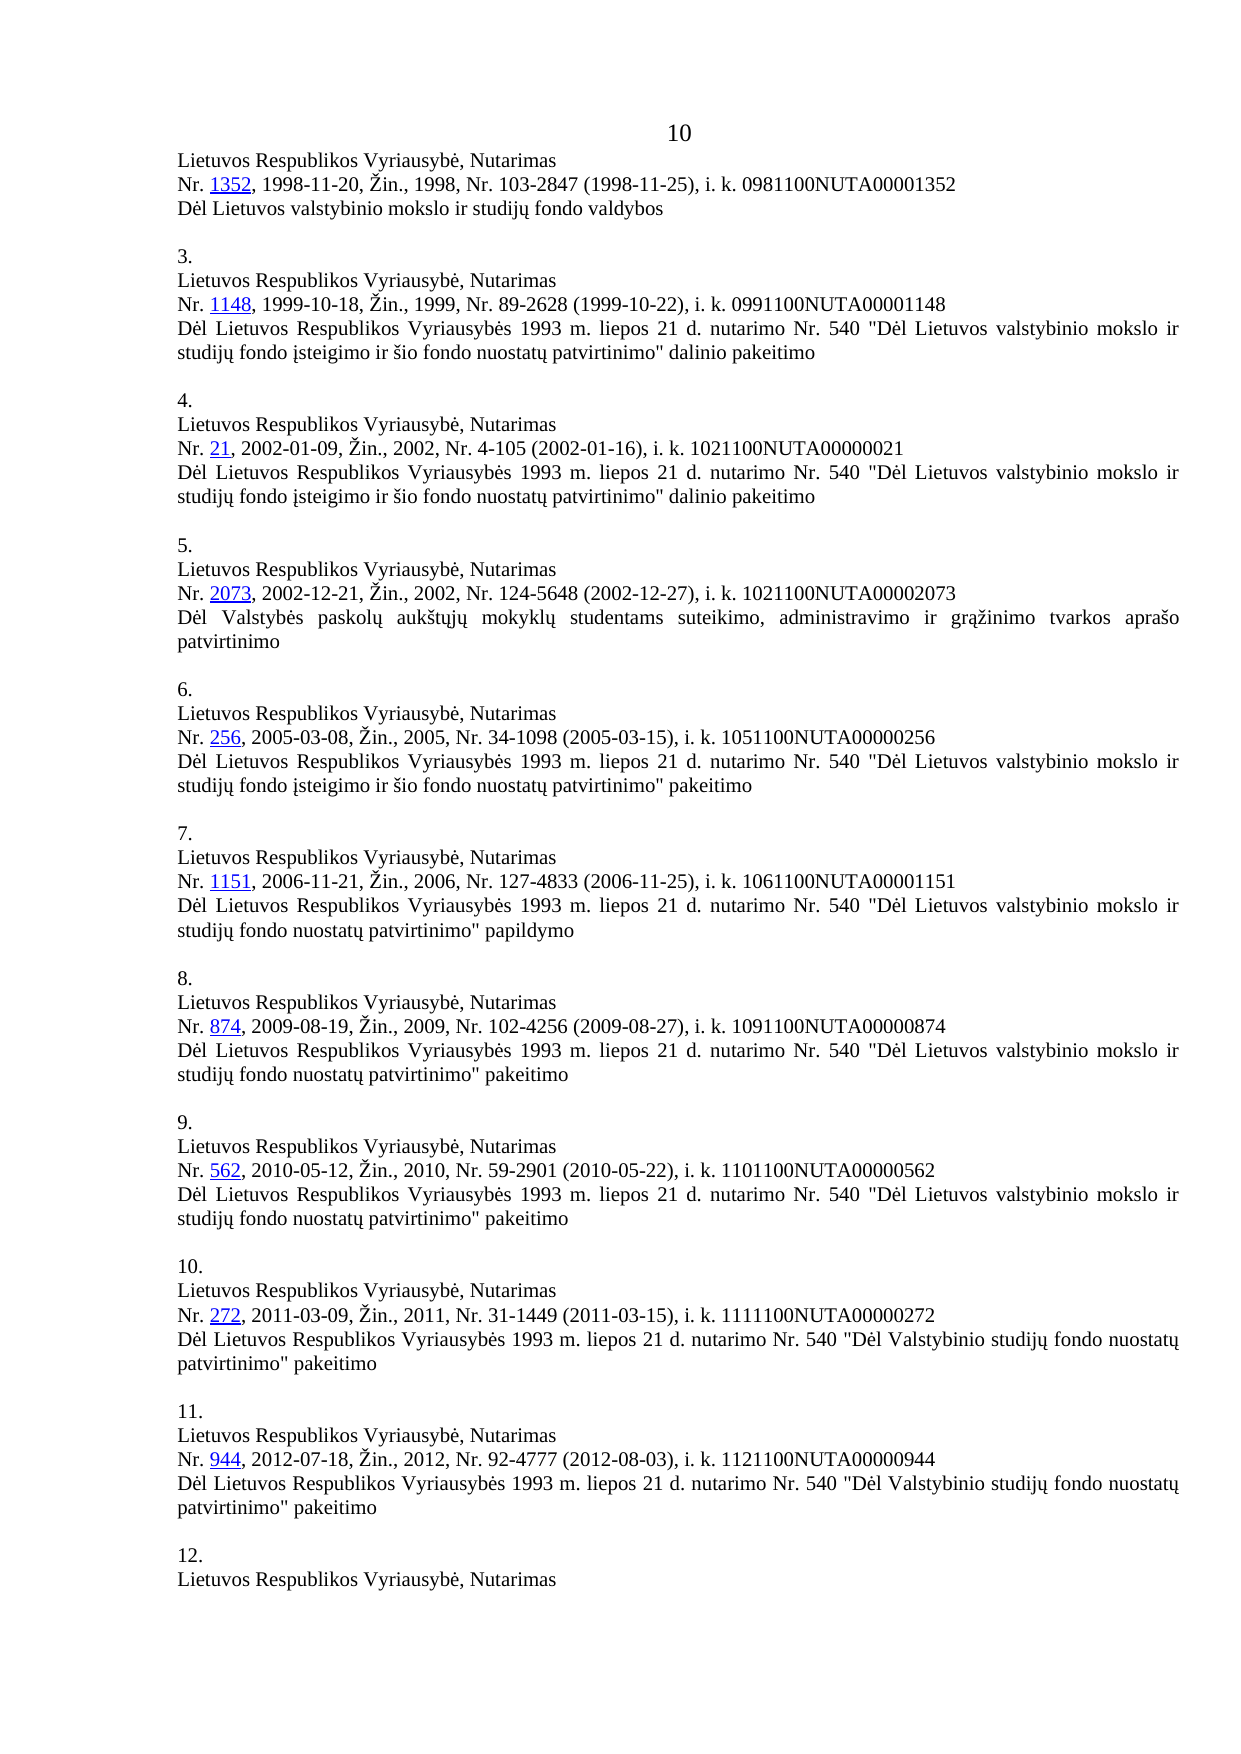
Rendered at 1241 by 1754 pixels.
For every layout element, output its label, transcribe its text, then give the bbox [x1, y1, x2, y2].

text Lietuvos Respublikos Vyriausybė, Nutarimas [177, 990, 1181, 1014]
text 5. [177, 532, 1181, 557]
text 6. [177, 677, 1181, 701]
text Dėl Lietuvos Respublikos Vyriausybės 1993 m. liepos 21 d. nutarimo Nr. 540 "Dėl Valstybinio studijų fondo nuostatų patvirtinimo" pakeitimo [177, 1471, 1181, 1519]
text Lietuvos Respublikos Vyriausybė, Nutarimas [177, 845, 1181, 869]
text Nr. 2073, 2002-12-21, Žin., 2002, Nr. 124-5648 (2002-12-27), i. k. 1021100NUTA00002073 [177, 581, 1181, 605]
text Lietuvos Respublikos Vyriausybė, Nutarimas [177, 268, 1181, 292]
text 12. [177, 1543, 1181, 1567]
text Dėl Valstybės paskolų aukštųjų mokyklų studentams suteikimo, administravimo ir grąžinimo tvarkos aprašo patvirtinimo [177, 605, 1181, 653]
text Nr. 1352, 1998-11-20, Žin., 1998, Nr. 103-2847 (1998-11-25), i. k. 0981100NUTA00001352 [177, 172, 1181, 196]
text Nr. 944, 2012-07-18, Žin., 2012, Nr. 92-4777 (2012-08-03), i. k. 1121100NUTA00000944 [177, 1447, 1181, 1471]
text 10. [177, 1254, 1181, 1278]
text Nr. 1148, 1999-10-18, Žin., 1999, Nr. 89-2628 (1999-10-22), i. k. 0991100NUTA00001148 [177, 292, 1181, 316]
text Dėl Lietuvos Respublikos Vyriausybės 1993 m. liepos 21 d. nutarimo Nr. 540 "Dėl Lietuvos valstybinio mokslo ir studijų fondo įsteigimo ir šio fondo nuostatų patvirtinimo" pakeitimo [177, 749, 1181, 797]
text Nr. 874, 2009-08-19, Žin., 2009, Nr. 102-4256 (2009-08-27), i. k. 1091100NUTA00000874 [177, 1014, 1181, 1038]
text 7. [177, 821, 1181, 845]
text Nr. 21, 2002-01-09, Žin., 2002, Nr. 4-105 (2002-01-16), i. k. 1021100NUTA00000021 [177, 436, 1181, 460]
text Dėl Lietuvos valstybinio mokslo ir studijų fondo valdybos [177, 196, 1181, 220]
text Lietuvos Respublikos Vyriausybė, Nutarimas [177, 412, 1181, 436]
text Dėl Lietuvos Respublikos Vyriausybės 1993 m. liepos 21 d. nutarimo Nr. 540 "Dėl Lietuvos valstybinio mokslo ir studijų fondo nuostatų patvirtinimo" pakeitimo [177, 1038, 1181, 1086]
text Nr. 272, 2011-03-09, Žin., 2011, Nr. 31-1449 (2011-03-15), i. k. 1111100NUTA00000272 [177, 1302, 1181, 1327]
text 8. [177, 966, 1181, 990]
text 3. [177, 244, 1181, 268]
text Dėl Lietuvos Respublikos Vyriausybės 1993 m. liepos 21 d. nutarimo Nr. 540 "Dėl Valstybinio studijų fondo nuostatų patvirtinimo" pakeitimo [177, 1327, 1181, 1375]
text Nr. 256, 2005-03-08, Žin., 2005, Nr. 34-1098 (2005-03-15), i. k. 1051100NUTA00000256 [177, 725, 1181, 749]
text Nr. 562, 2010-05-12, Žin., 2010, Nr. 59-2901 (2010-05-22), i. k. 1101100NUTA00000562 [177, 1158, 1181, 1182]
text Lietuvos Respublikos Vyriausybė, Nutarimas [177, 1134, 1181, 1158]
text Lietuvos Respublikos Vyriausybė, Nutarimas [177, 1423, 1181, 1447]
text Lietuvos Respublikos Vyriausybė, Nutarimas [177, 147, 1181, 172]
text 9. [177, 1110, 1181, 1134]
text Lietuvos Respublikos Vyriausybė, Nutarimas [177, 557, 1181, 581]
text Nr. 1151, 2006-11-21, Žin., 2006, Nr. 127-4833 (2006-11-25), i. k. 1061100NUTA00001151 [177, 869, 1181, 893]
text 4. [177, 388, 1181, 412]
text Dėl Lietuvos Respublikos Vyriausybės 1993 m. liepos 21 d. nutarimo Nr. 540 "Dėl Lietuvos valstybinio mokslo ir studijų fondo nuostatų patvirtinimo" pakeitimo [177, 1182, 1181, 1230]
text Dėl Lietuvos Respublikos Vyriausybės 1993 m. liepos 21 d. nutarimo Nr. 540 "Dėl Lietuvos valstybinio mokslo ir studijų fondo įsteigimo ir šio fondo nuostatų patvirtinimo" dalinio pakeitimo [177, 316, 1181, 364]
text Dėl Lietuvos Respublikos Vyriausybės 1993 m. liepos 21 d. nutarimo Nr. 540 "Dėl Lietuvos valstybinio mokslo ir studijų fondo nuostatų patvirtinimo" papildymo [177, 893, 1181, 942]
text 11. [177, 1399, 1181, 1423]
text Lietuvos Respublikos Vyriausybė, Nutarimas [177, 1278, 1181, 1302]
text Lietuvos Respublikos Vyriausybė, Nutarimas [177, 1567, 1181, 1591]
text Dėl Lietuvos Respublikos Vyriausybės 1993 m. liepos 21 d. nutarimo Nr. 540 "Dėl Lietuvos valstybinio mokslo ir studijų fondo įsteigimo ir šio fondo nuostatų patvirtinimo" dalinio pakeitimo [177, 460, 1181, 508]
text Lietuvos Respublikos Vyriausybė, Nutarimas [177, 701, 1181, 725]
